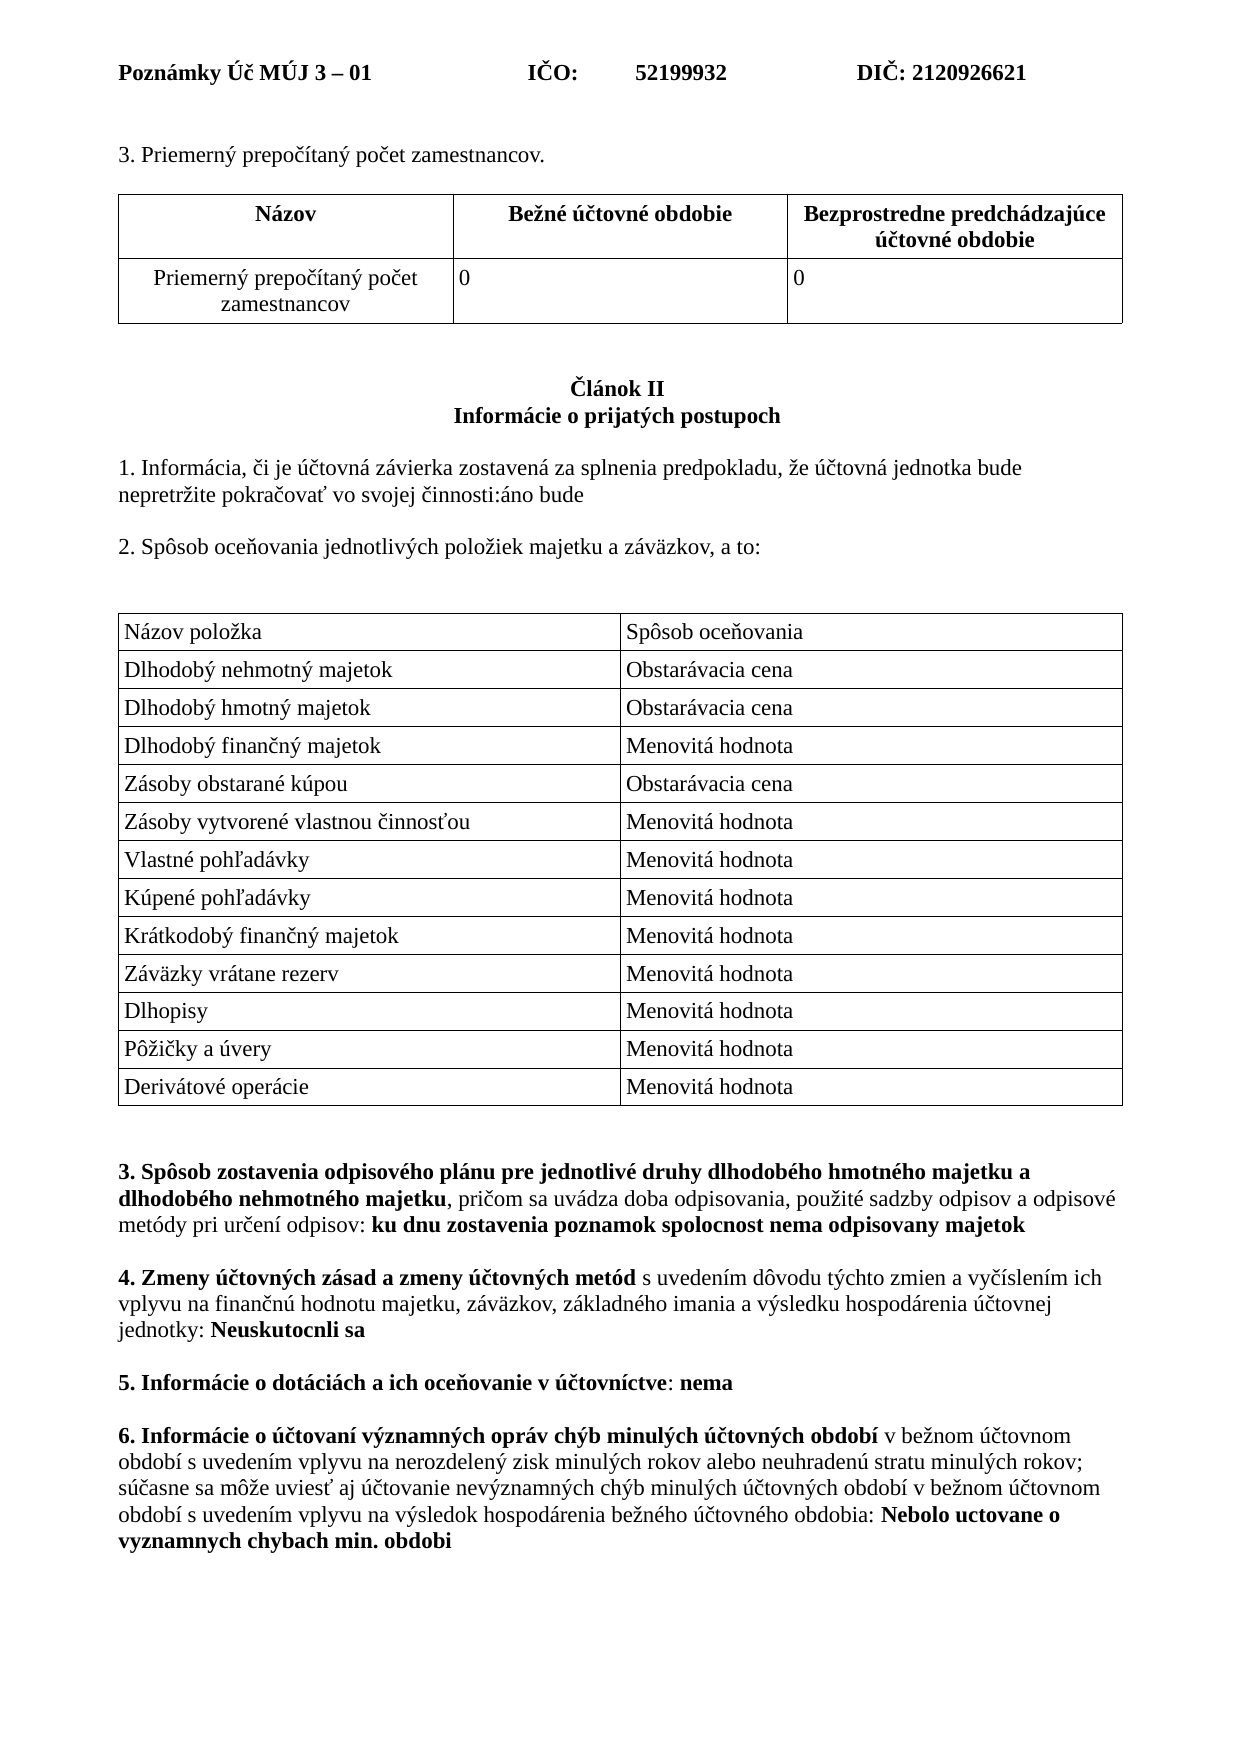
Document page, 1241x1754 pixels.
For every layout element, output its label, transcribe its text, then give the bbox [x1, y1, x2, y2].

table_cell Dlhodobý hmotný majetok [119, 689, 620, 726]
text 3. Priemerný prepočítaný počet zamestnancov. [118, 141, 1122, 168]
table_cell Zásoby obstarané kúpou [119, 765, 620, 802]
table_cell Menovitá hodnota [621, 955, 1122, 992]
table_cell Dlhodobý nehmotný majetok [119, 651, 620, 688]
text 5. Informácie o dotáciách a ich oceňovanie v účtovníctve: nema [118, 1369, 1122, 1395]
table_cell Menovitá hodnota [621, 993, 1122, 1029]
table_cell Kúpené pohľadávky [119, 879, 620, 916]
table_cell Menovitá hodnota [621, 803, 1122, 840]
text 1. Informácia, či je účtovná závierka zostavená za splnenia predpokladu, že účtovná jednotka bude nepretržite pokračovať vo svojej činnosti:áno bude [118, 454, 1122, 507]
table_header Názov položka [119, 614, 620, 650]
table_cell Obstarávacia cena [621, 765, 1122, 802]
table_header Bezprostredne predchádzajúce účtovné obdobie [788, 195, 1122, 258]
table_cell Pôžičky a úvery [119, 1031, 620, 1067]
text 4. Zmeny účtovných zásad a zmeny účtovných metód s uvedením dôvodu týchto zmien a vyčíslením ich vplyvu na finančnú hodnotu majetku, záväzkov, základného imania a výsledku hospodárenia účtovnej jednotky: Neuskutocnli sa [118, 1264, 1122, 1343]
table_cell Menovitá hodnota [621, 841, 1122, 878]
table_cell Obstarávacia cena [621, 651, 1122, 688]
text 2. Spôsob oceňovania jednotlivých položiek majetku a záväzkov, a to: [118, 533, 1122, 560]
table_header Spôsob oceňovania [621, 614, 1122, 650]
table_header Bežné účtovné obdobie [454, 195, 787, 258]
text Článok II [118, 375, 1122, 402]
table_cell Menovitá hodnota [621, 879, 1122, 916]
table_cell Dlhodobý finančný majetok [119, 727, 620, 764]
table_cell Menovitá hodnota [621, 1031, 1122, 1067]
table_cell Obstarávacia cena [621, 689, 1122, 726]
table_cell Krátkodobý finančný majetok [119, 917, 620, 954]
table_cell Menovitá hodnota [621, 1069, 1122, 1105]
table_header Názov [119, 195, 453, 258]
text Informácie o prijatých postupoch [118, 402, 1122, 428]
table_cell Menovitá hodnota [621, 727, 1122, 764]
table_cell Dlhopisy [119, 993, 620, 1029]
table_cell Derivátové operácie [119, 1069, 620, 1105]
table_cell 0 [788, 259, 1122, 322]
table_cell Menovitá hodnota [621, 917, 1122, 954]
table_cell Vlastné pohľadávky [119, 841, 620, 878]
table_cell Záväzky vrátane rezerv [119, 955, 620, 992]
table_cell 0 [454, 259, 787, 322]
text 6. Informácie o účtovaní významných opráv chýb minulých účtovných období v bežnom účtovnom období s uvedením vplyvu na nerozdelený zisk minulých rokov alebo neuhradenú stratu minulých rokov; súčasne sa môže uviesť aj účtovanie nevýznamných chýb minulých účtovných období v bežnom účtovnom období s uvedením vplyvu na výsledok hospodárenia bežného účtovného obdobia: Nebolo uctovane o vyznamnych chybach min. obdobi [118, 1422, 1122, 1553]
table_cell Priemerný prepočítaný počet zamestnancov [119, 259, 453, 322]
table_cell Zásoby vytvorené vlastnou činnosťou [119, 803, 620, 840]
text 3. Spôsob zostavenia odpisového plánu pre jednotlivé druhy dlhodobého hmotného majetku a dlhodobého nehmotného majetku, pričom sa uvádza doba odpisovania, použité sadzby odpisov a odpisové metódy pri určení odpisov: ku dnu zostavenia poznamok spolocnost nema odpisovany majetok [118, 1158, 1122, 1237]
